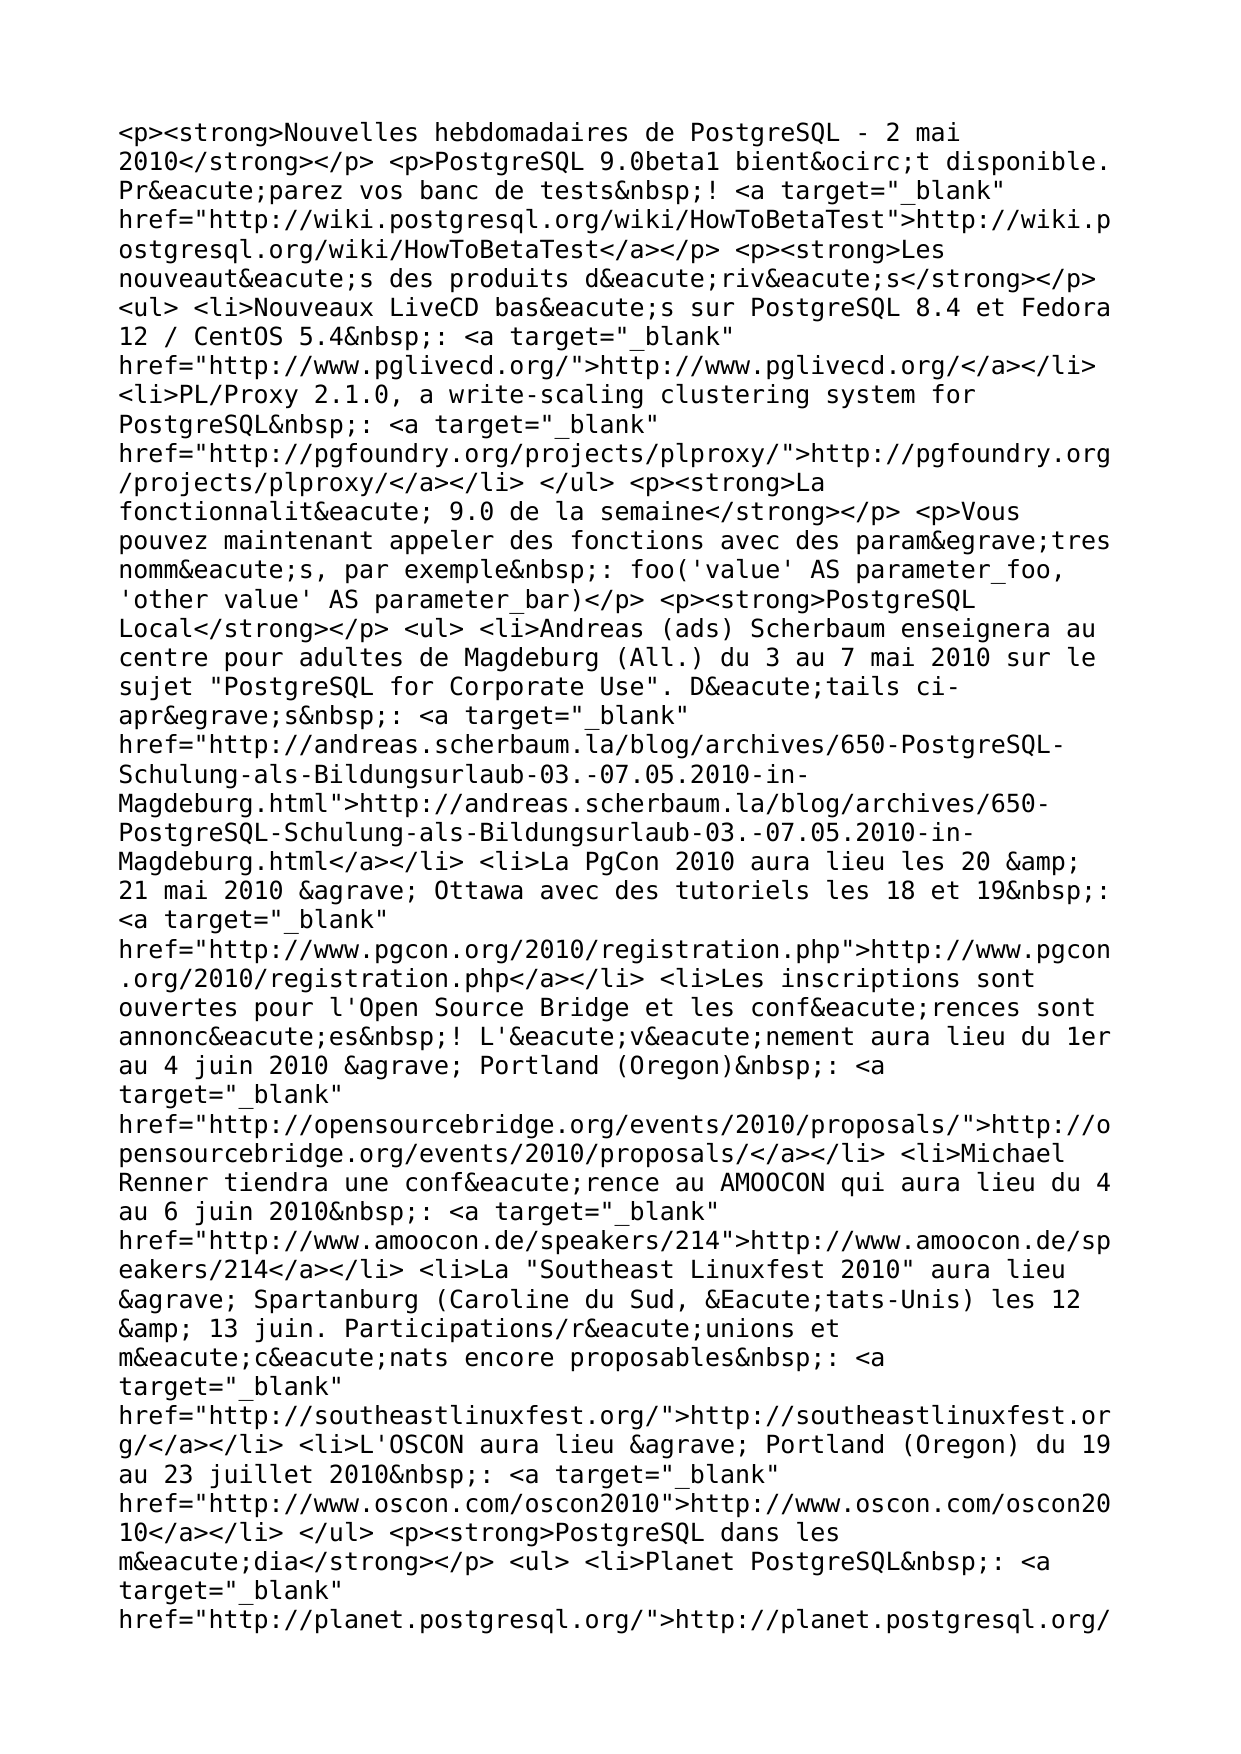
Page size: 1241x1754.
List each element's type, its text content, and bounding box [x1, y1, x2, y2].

text <p><strong>Nouvelles hebdomadaires de PostgreSQL - 2 mai 2010</strong></p> <p>PostgreSQL 9.0beta1 bient&ocirc;t disponible. Pr&eacute;parez vos banc de tests&nbsp;! <a target="_blank" href="http://wiki.postgresql.org/wiki/HowToBetaTest">http://wiki.postgresql.org/wiki/HowToBetaTest</a></p> <p><strong>Les nouveaut&eacute;s des produits d&eacute;riv&eacute;s</strong></p> <ul> <li>Nouveaux LiveCD bas&eacute;s sur PostgreSQL 8.4 et Fedora 12 / CentOS 5.4&nbsp;: <a target="_blank" href="http://www.pglivecd.org/">http://www.pglivecd.org/</a></li> <li>PL/Proxy 2.1.0, a write-scaling clustering system for PostgreSQL&nbsp;: <a target="_blank" href="http://pgfoundry.org/projects/plproxy/">http://pgfoundry.org/projects/plproxy/</a></li> </ul> <p><strong>La fonctionnalit&eacute; 9.0 de la semaine</strong></p> <p>Vous pouvez maintenant appeler des fonctions avec des param&egrave;tres nomm&eacute;s, par exemple&nbsp;: foo('value' AS parameter_foo, 'other value' AS parameter_bar)</p> <p><strong>PostgreSQL Local</strong></p> <ul> <li>Andreas (ads) Scherbaum enseignera au centre pour adultes de Magdeburg (All.) du 3 au 7 mai 2010 sur le sujet "PostgreSQL for Corporate Use". D&eacute;tails ci-apr&egrave;s&nbsp;: <a target="_blank" href="http://andreas.scherbaum.la/blog/archives/650-PostgreSQL-Schulung-als-Bildungsurlaub-03.-07.05.2010-in-Magdeburg.html">http://andreas.scherbaum.la/blog/archives/650-PostgreSQL-Schulung-als-Bildungsurlaub-03.-07.05.2010-in-Magdeburg.html</a></li> <li>La PgCon 2010 aura lieu les 20 &amp; 21 mai 2010 &agrave; Ottawa avec des tutoriels les 18 et 19&nbsp;: <a target="_blank" href="http://www.pgcon.org/2010/registration.php">http://www.pgcon.org/2010/registration.php</a></li> <li>Les inscriptions sont ouvertes pour l'Open Source Bridge et les conf&eacute;rences sont annonc&eacute;es&nbsp;! L'&eacute;v&eacute;nement aura lieu du 1er au 4 juin 2010 &agrave; Portland (Oregon)&nbsp;: <a target="_blank" href="http://opensourcebridge.org/events/2010/proposals/">http://opensourcebridge.org/events/2010/proposals/</a></li> <li>Michael Renner tiendra une conf&eacute;rence au AMOOCON qui aura lieu du 4 au 6 juin 2010&nbsp;: <a target="_blank" href="http://www.amoocon.de/speakers/214">http://www.amoocon.de/speakers/214</a></li> <li>La "Southeast Linuxfest 2010" aura lieu &agrave; Spartanburg (Caroline du Sud, &Eacute;tats-Unis) les 12 &amp; 13 juin. Participations/r&eacute;unions et m&eacute;c&eacute;nats encore proposables&nbsp;: <a target="_blank" href="http://southeastlinuxfest.org/">http://southeastlinuxfest.org/</a></li> <li>L'OSCON aura lieu &agrave; Portland (Oregon) du 19 au 23 juillet 2010&nbsp;: <a target="_blank" href="http://www.oscon.com/oscon2010">http://www.oscon.com/oscon2010</a></li> </ul> <p><strong>PostgreSQL dans les m&eacute;dia</strong></p> <ul> <li>Planet PostgreSQL&nbsp;: <a target="_blank" href="http://planet.postgresql.org/">http://planet.postgresql.org/ [118, 118, 1122, 1635]
